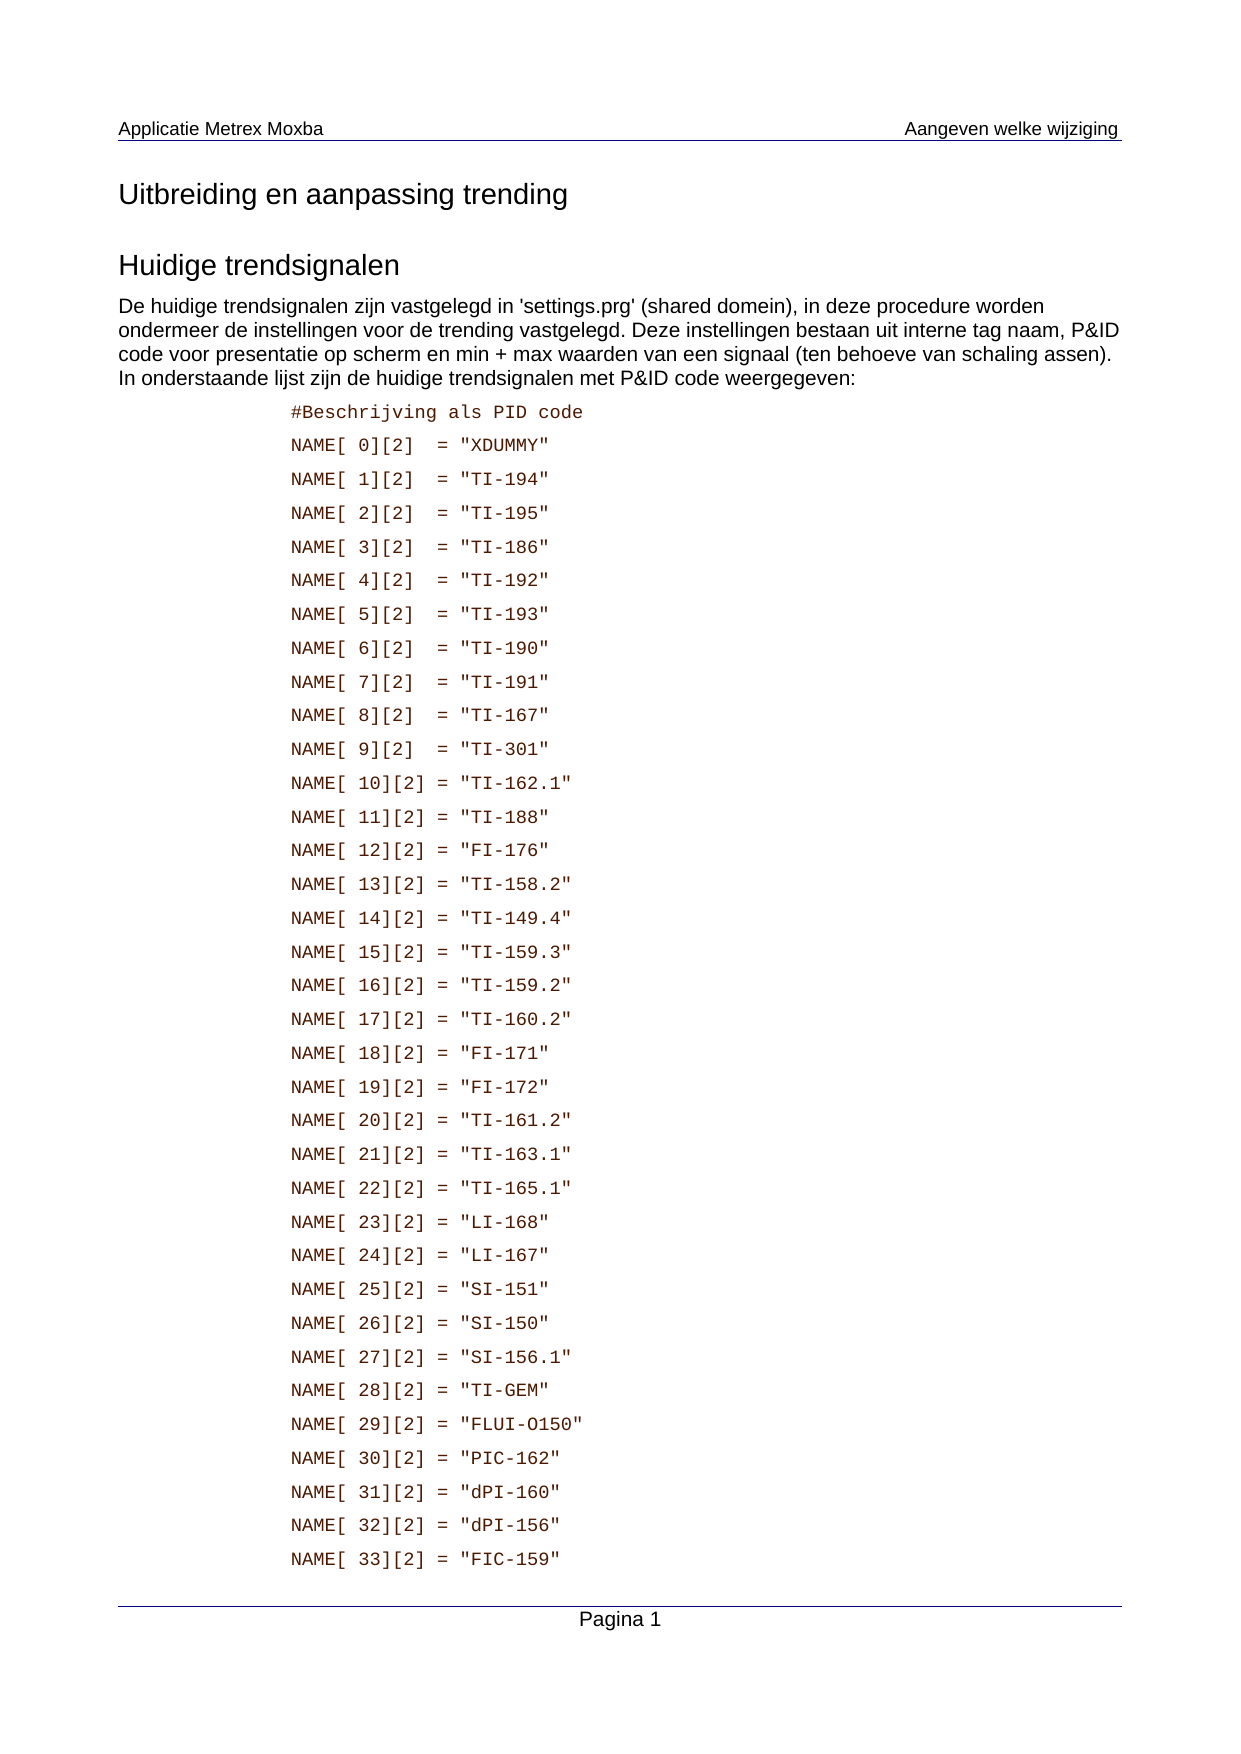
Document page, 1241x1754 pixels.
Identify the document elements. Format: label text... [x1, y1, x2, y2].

text De huidige trendsignalen zijn vastgelegd in 'settings.prg' (shared domein), in deze procedure worden ondermeer de instellingen voor de trending vastgelegd. Deze instellingen bestaan uit interne tag naam, P&ID code voor presentatie op scherm en min + max waarden van een signaal (ten behoeve van schaling assen). [118, 294, 1122, 366]
text NAME[ 9][2] = "TI-301" [268, 740, 1122, 761]
text NAME[ 13][2] = "TI-158.2" [268, 875, 1122, 896]
text NAME[ 28][2] = "TI-GEM" [268, 1381, 1122, 1402]
text NAME[ 6][2] = "TI-190" [268, 639, 1122, 660]
text NAME[ 23][2] = "LI-168" [268, 1212, 1122, 1234]
text NAME[ 12][2] = "FI-176" [268, 841, 1122, 862]
text NAME[ 33][2] = "FIC-159" [268, 1550, 1122, 1571]
text NAME[ 10][2] = "TI-162.1" [268, 774, 1122, 795]
subtitle Uitbreiding en aanpassing trending [118, 177, 1122, 211]
text NAME[ 1][2] = "TI-194" [268, 470, 1122, 491]
text NAME[ 19][2] = "FI-172" [268, 1077, 1122, 1099]
text NAME[ 4][2] = "TI-192" [268, 571, 1122, 592]
text NAME[ 5][2] = "TI-193" [268, 605, 1122, 626]
text NAME[ 7][2] = "TI-191" [268, 672, 1122, 694]
text NAME[ 21][2] = "TI-163.1" [268, 1145, 1122, 1166]
text NAME[ 31][2] = "dPI-160" [268, 1482, 1122, 1504]
text NAME[ 14][2] = "TI-149.4" [268, 909, 1122, 930]
text NAME[ 15][2] = "TI-159.3" [268, 942, 1122, 964]
text NAME[ 22][2] = "TI-165.1" [268, 1179, 1122, 1200]
text In onderstaande lijst zijn de huidige trendsignalen met P&ID code weergegeven: [118, 366, 1122, 390]
text #Beschrijving als PID code [268, 402, 1122, 424]
text NAME[ 27][2] = "SI-156.1" [268, 1347, 1122, 1369]
text NAME[ 0][2] = "XDUMMY" [268, 436, 1122, 457]
text NAME[ 30][2] = "PIC-162" [268, 1449, 1122, 1470]
text NAME[ 16][2] = "TI-159.2" [268, 976, 1122, 997]
text NAME[ 3][2] = "TI-186" [268, 537, 1122, 559]
text NAME[ 8][2] = "TI-167" [268, 706, 1122, 727]
text NAME[ 2][2] = "TI-195" [268, 504, 1122, 525]
text NAME[ 24][2] = "LI-167" [268, 1246, 1122, 1267]
subtitle Huidige trendsignalen [118, 248, 1122, 282]
text NAME[ 11][2] = "TI-188" [268, 807, 1122, 829]
text NAME[ 29][2] = "FLUI-O150" [268, 1415, 1122, 1436]
text NAME[ 26][2] = "SI-150" [268, 1314, 1122, 1335]
text NAME[ 32][2] = "dPI-156" [268, 1516, 1122, 1537]
text NAME[ 18][2] = "FI-171" [268, 1044, 1122, 1065]
text NAME[ 20][2] = "TI-161.2" [268, 1111, 1122, 1132]
text NAME[ 17][2] = "TI-160.2" [268, 1010, 1122, 1031]
text NAME[ 25][2] = "SI-151" [268, 1280, 1122, 1301]
